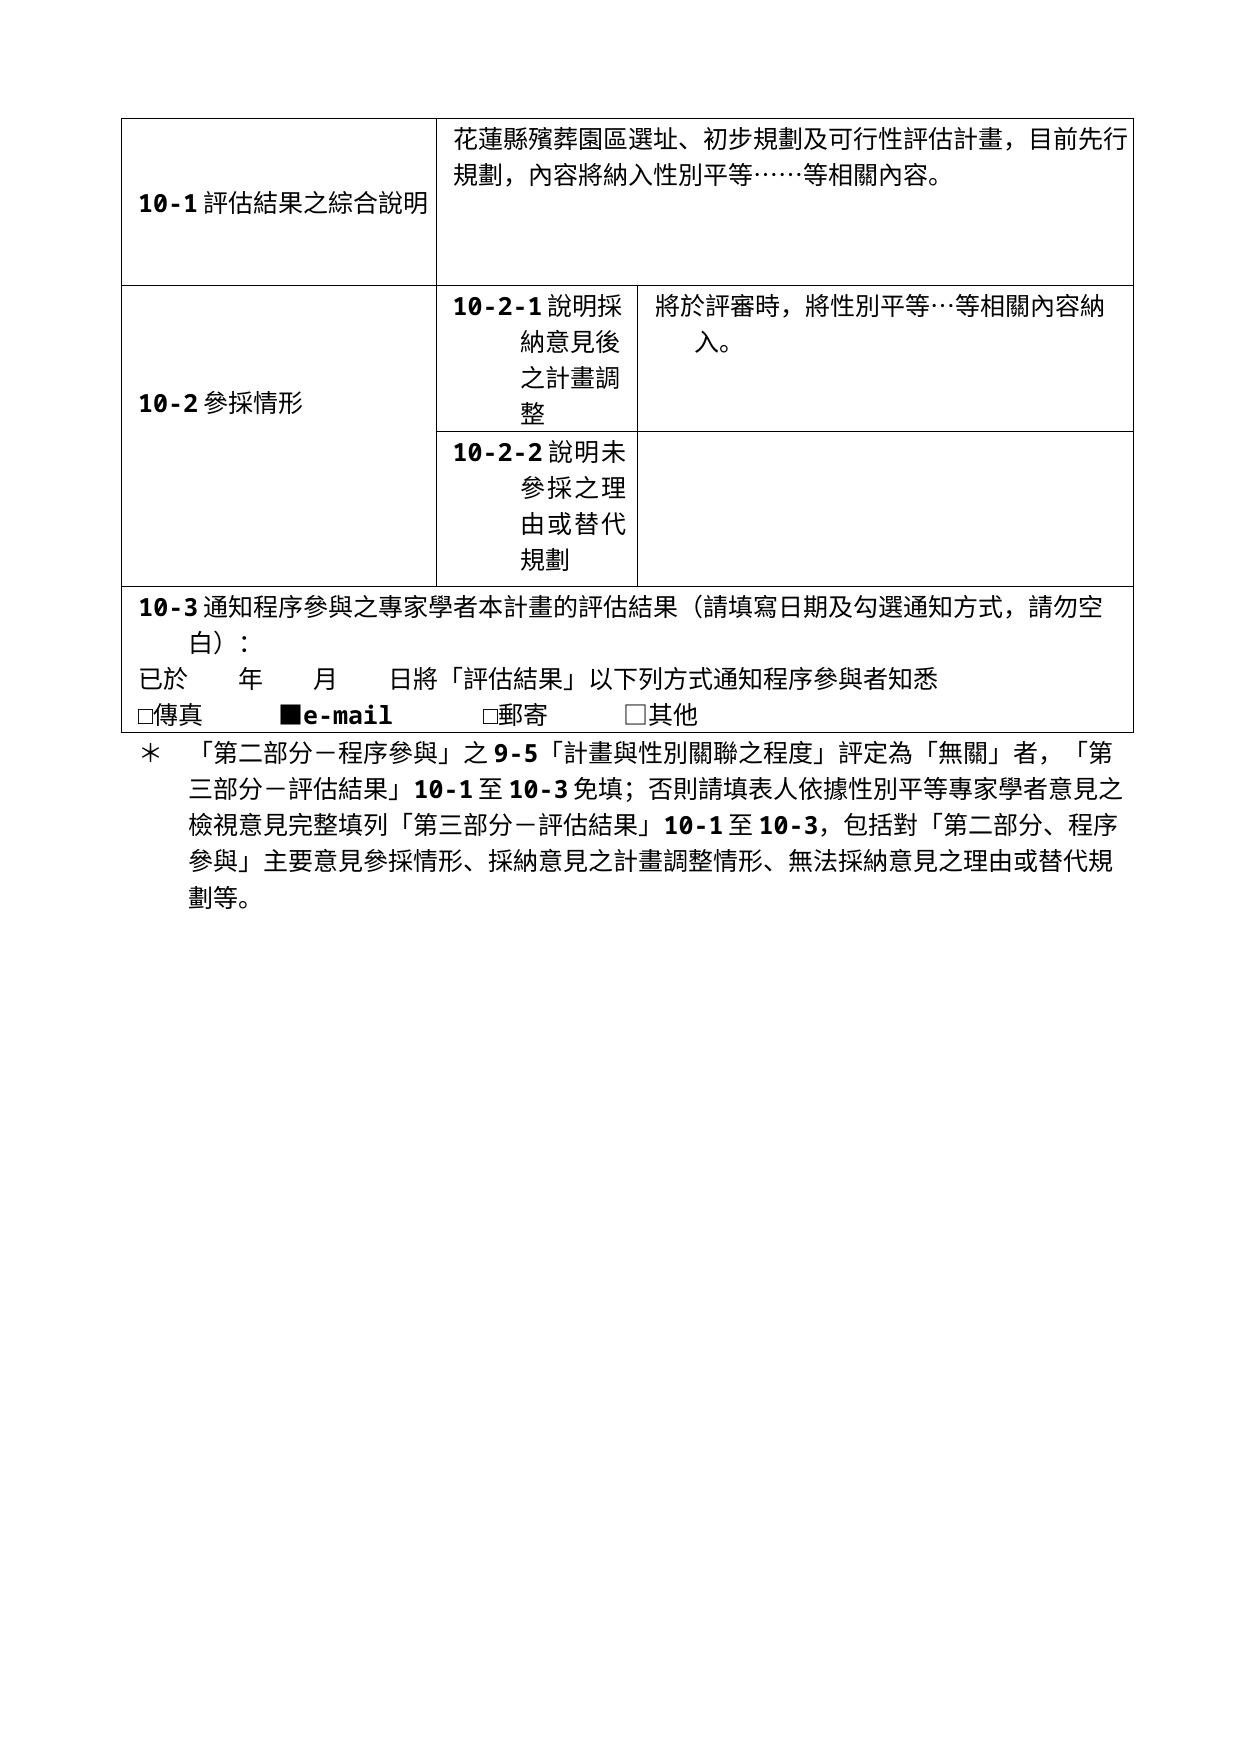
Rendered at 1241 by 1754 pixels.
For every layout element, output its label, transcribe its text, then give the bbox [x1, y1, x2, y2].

table_cell [638, 432, 1133, 586]
table_cell 10-2參採情形 [122, 286, 436, 586]
table_cell ＊ 「第二部分－程序參與」之9-5「計畫與性別關聯之程度」評定為「無關」者，「第三部分－評估結果」10-1至10-3免填；否則請填表人依據性別平等專家學者意見之檢視意見完整填列「第三部分－評估結果」10-1至10-3，包括對「第二部分、程序參與」主要意見參採情形、採納意見之計畫調整情形、無法採納意見之理由或替代規劃等。 [121, 733, 1133, 914]
table_cell 10-3通知程序參與之專家學者本計畫的評估結果（請填寫日期及勾選通知方式，請勿空白）： 已於 年 月 日將「評估結果」以下列方式通知程序參與者知悉 □傳真 ■e-mail □郵寄 □其他 [122, 587, 1133, 732]
table_cell 將於評審時，將性別平等…等相關內容納入。 [638, 286, 1133, 431]
table_cell 10-1評估結果之綜合說明 [122, 119, 436, 285]
table_cell 花蓮縣殯葬園區選址、初步規劃及可行性評估計畫，目前先行規劃，內容將納入性別平等……等相關內容。 [437, 119, 1133, 285]
table_cell 10-2-2說明未參採之理由或替代規劃 [437, 432, 637, 586]
table_header [118, 118, 1197, 1093]
table_cell 10-2-1說明採納意見後之計畫調整 [437, 286, 637, 431]
